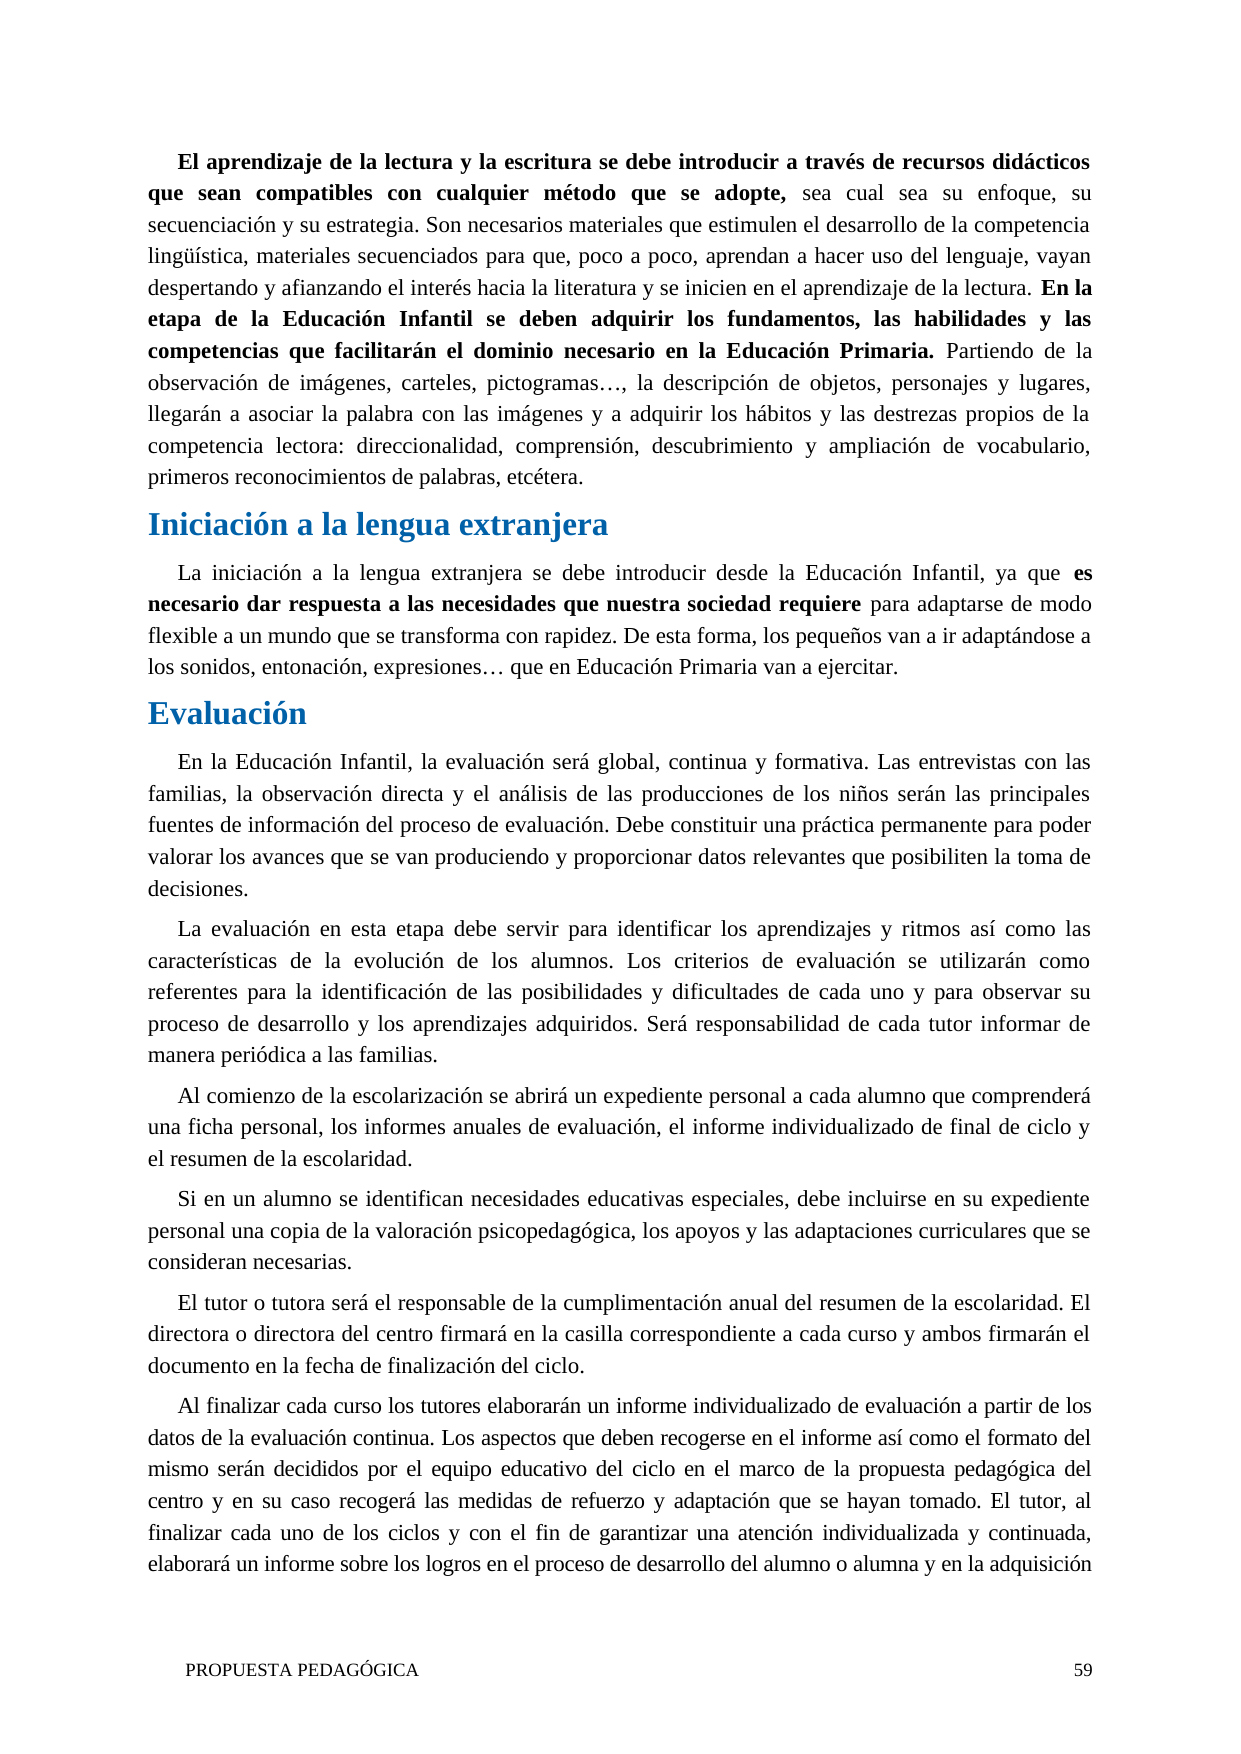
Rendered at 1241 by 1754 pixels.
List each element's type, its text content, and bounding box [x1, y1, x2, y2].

text El aprendizaje de la lectura y la escritura se debe introducir a través de recursos didácticos que sean compatibles con cualquier método que se adopte, sea cual sea su enfoque, su secuenciación y su estrategia. Son necesarios materiales que estimulen el desarrollo de la competencia lingüística, materiales secuenciados para que, poco a poco, aprendan a hacer uso del lenguaje, vayan despertando y afianzando el interés hacia la literatura y se inicien en el aprendizaje de la lectura. En la etapa de la Educación Infantil se deben adquirir los fundamentos, las habilidades y las competencias que facilitarán el dominio necesario en la Educación Primaria. Partiendo de la observación de imágenes, carteles, pictogramas…, la descripción de objetos, personajes y lugares, llegarán a asociar la palabra con las imágenes y a adquirir los hábitos y las destrezas propios de la competencia lectora: direccionalidad, comprensión, descubrimiento y ampliación de vocabulario, primeros reconocimientos de palabras, etcétera. [148, 148, 1092, 490]
text Iniciación a la lengua extranjera [148, 504, 1092, 542]
text Al comienzo de la escolarización se abrirá un expediente personal a cada alumno que comprenderá una ficha personal, los informes anuales de evaluación, el informe individualizado de final de ciclo y el resumen de la escolaridad. [148, 1082, 1092, 1171]
text En la Educación Infantil, la evaluación será global, continua y formativa. Las entrevistas con las familias, la observación directa y el análisis de las producciones de los niños serán las principales fuentes de información del proceso de evaluación. Debe constituir una práctica permanente para poder valorar los avances que se van produciendo y proporcionar datos relevantes que posibiliten la toma de decisiones. [148, 748, 1092, 901]
text Al finalizar cada curso los tutores elaborarán un informe individualizado de evaluación a partir de los datos de la evaluación continua. Los aspectos que deben recogerse en el informe así como el formato del mismo serán decididos por el equipo educativo del ciclo en el marco de la propuesta pedagógica del centro y en su caso recogerá las medidas de refuerzo y adaptación que se hayan tomado. El tutor, al finalizar cada uno de los ciclos y con el fin de garantizar una atención individualizada y continuada, elaborará un informe sobre los logros en el proceso de desarrollo del alumno o alumna y en la adquisición [148, 1392, 1092, 1577]
text La iniciación a la lengua extranjera se debe introducir desde la Educación Infantil, ya que es necesario dar respuesta a las necesidades que nuestra sociedad requiere para adaptarse de modo flexible a un mundo que se transforma con rapidez. De esta forma, los pequeños van a ir adaptándose a los sonidos, entonación, expresiones… que en Educación Primaria van a ejercitar. [148, 558, 1092, 679]
text El tutor o tutora será el responsable de la cumplimentación anual del resumen de la escolaridad. El directora o directora del centro firmará en la casilla correspondiente a cada curso y ambos firmarán el documento en la fecha de finalización del ciclo. [148, 1289, 1092, 1378]
text La evaluación en esta etapa debe servir para identificar los aprendizajes y ritmos así como las características de la evolución de los alumnos. Los criterios de evaluación se utilizarán como referentes para la identificación de las posibilidades y dificultades de cada uno y para observar su proceso de desarrollo y los aprendizajes adquiridos. Será responsabilidad de cada tutor informar de manera periódica a las familias. [148, 915, 1092, 1068]
text Evaluación [148, 694, 1092, 732]
text Si en un alumno se identifican necesidades educativas especiales, debe incluirse en su expediente personal una copia de la valoración psicopedagógica, los apoyos y las adaptaciones curriculares que se consideran necesarias. [148, 1185, 1092, 1275]
